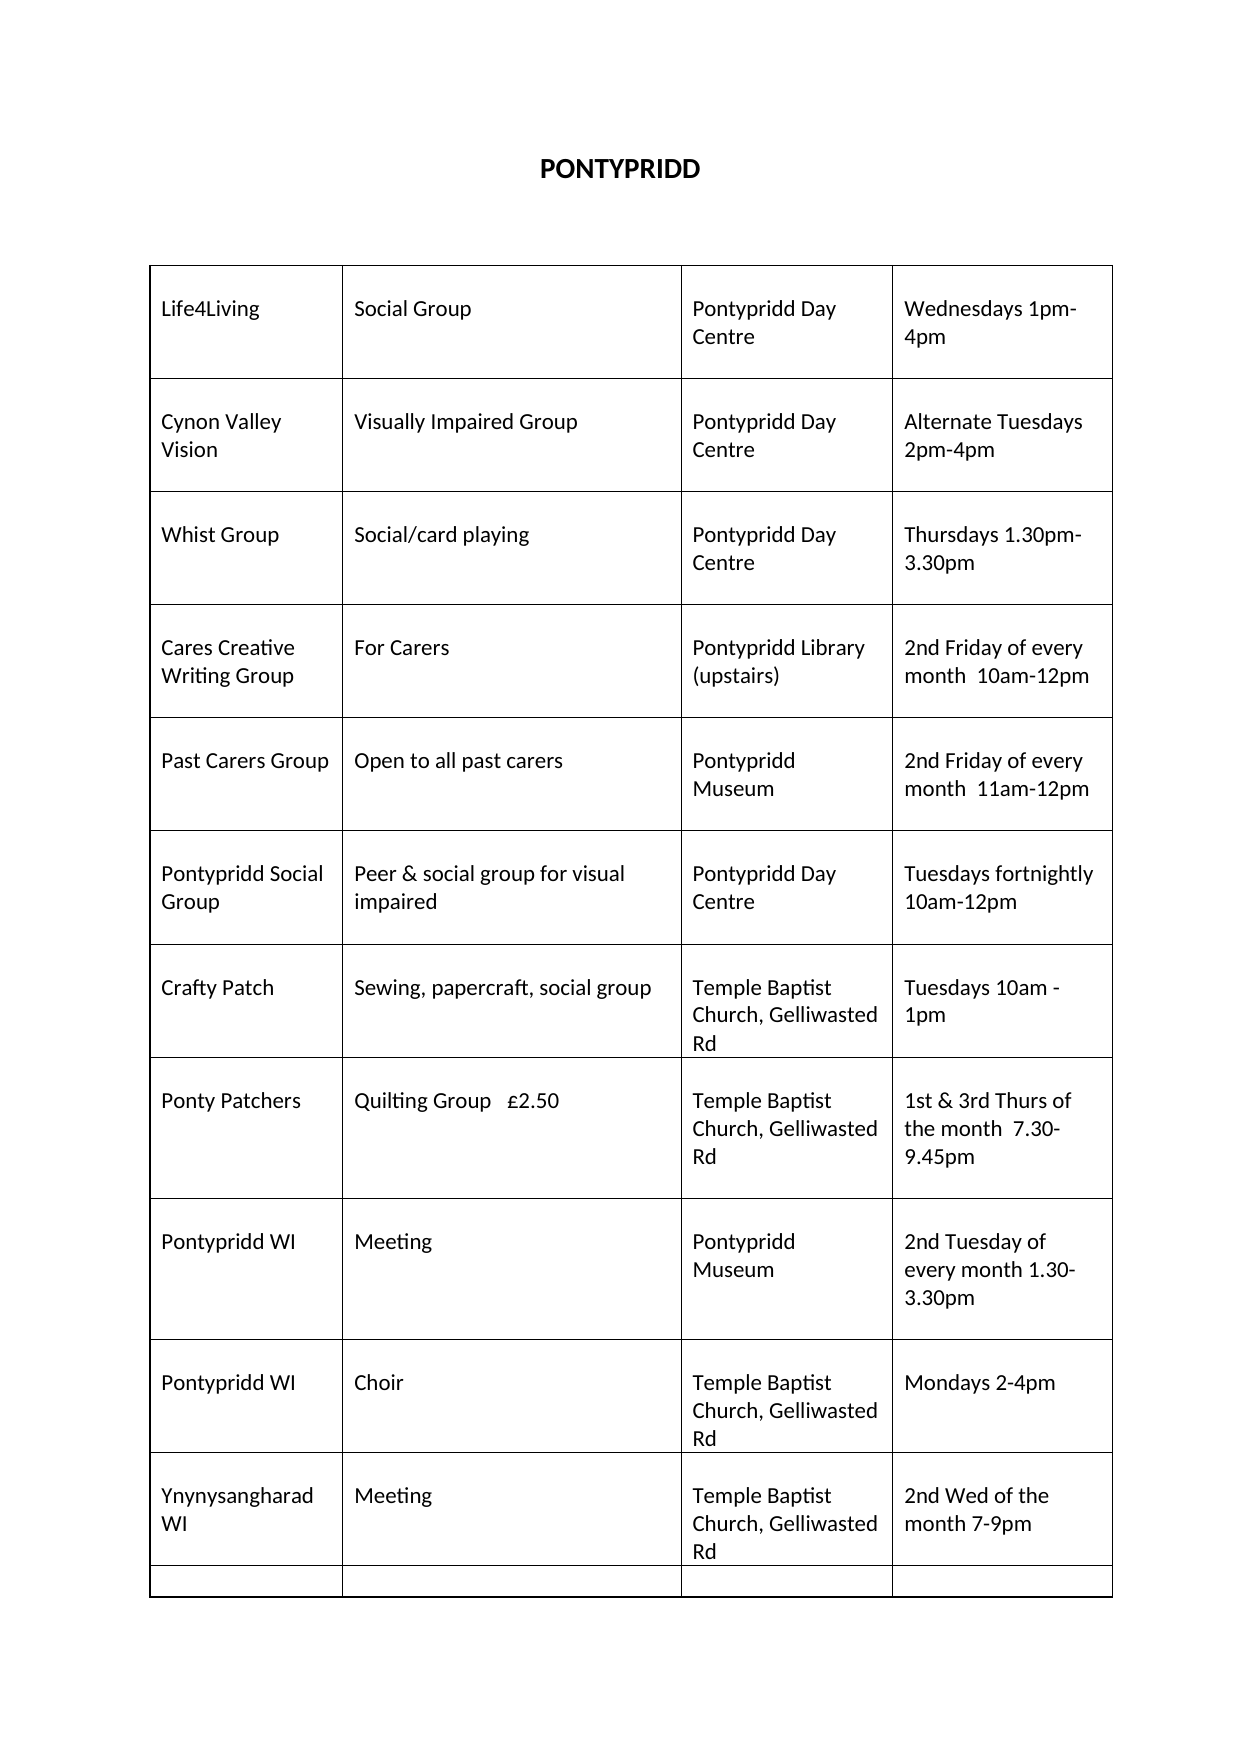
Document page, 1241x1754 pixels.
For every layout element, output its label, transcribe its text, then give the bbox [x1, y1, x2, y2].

table_cell Pontypridd Day Centre [682, 492, 892, 604]
table_cell Meeting [343, 1453, 681, 1565]
table_cell Visually Impaired Group [343, 379, 681, 491]
table_cell Pontypridd Library (upstairs) [682, 605, 892, 717]
table_cell Open to all past carers [343, 718, 681, 830]
table_cell [682, 1566, 892, 1596]
table_cell Pontypridd WI [151, 1199, 342, 1339]
table_header Wednesdays 1pm-4pm [893, 266, 1112, 378]
table_cell Temple Baptist Church, Gelliwasted Rd [682, 1453, 892, 1565]
table_cell Temple Baptist Church, Gelliwasted Rd [682, 1058, 892, 1198]
table_cell Alternate Tuesdays 2pm-4pm [893, 379, 1112, 491]
table_cell Ponty Patchers [151, 1058, 342, 1198]
table_cell 2nd Tuesday of every month 1.30-3.30pm [893, 1199, 1112, 1339]
table_cell [893, 1566, 1112, 1596]
text PONTYPRIDD [150, 150, 1090, 186]
table_cell Whist Group [151, 492, 342, 604]
table_cell 2nd Friday of every month 10am-12pm [893, 605, 1112, 717]
table_cell Tuesdays 10am - 1pm [893, 945, 1112, 1057]
table_cell Choir [343, 1340, 681, 1452]
table_cell [343, 1566, 681, 1596]
table_cell Sewing, papercraft, social group [343, 945, 681, 1057]
table_cell Cynon Valley Vision [151, 379, 342, 491]
table_cell Pontypridd Day Centre [682, 831, 892, 943]
table_header Life4Living [151, 266, 342, 378]
table_cell For Carers [343, 605, 681, 717]
table_cell Temple Baptist Church, Gelliwasted Rd [682, 1340, 892, 1452]
table_cell Thursdays 1.30pm-3.30pm [893, 492, 1112, 604]
table_cell Social/card playing [343, 492, 681, 604]
table_cell Mondays 2-4pm [893, 1340, 1112, 1452]
table_cell [151, 1566, 342, 1596]
table_cell Pontypridd Social Group [151, 831, 342, 943]
table_cell 2nd Friday of every month 11am-12pm [893, 718, 1112, 830]
table_cell Quilting Group £2.50 [343, 1058, 681, 1198]
table_cell Tuesdays fortnightly 10am-12pm [893, 831, 1112, 943]
table_cell Ynynysangharad WI [151, 1453, 342, 1565]
table_header Pontypridd Day Centre [682, 266, 892, 378]
table_cell Past Carers Group [151, 718, 342, 830]
table_cell Pontypridd Museum [682, 1199, 892, 1339]
table_cell Crafty Patch [151, 945, 342, 1057]
table_cell Peer & social group for visual impaired [343, 831, 681, 943]
table_cell Pontypridd Museum [682, 718, 892, 830]
table_cell 1st & 3rd Thurs of the month 7.30-9.45pm [893, 1058, 1112, 1198]
table_cell Pontypridd Day Centre [682, 379, 892, 491]
table_cell Temple Baptist Church, Gelliwasted Rd [682, 945, 892, 1057]
table_cell Pontypridd WI [151, 1340, 342, 1452]
table_cell Meeting [343, 1199, 681, 1339]
table_header Social Group [343, 266, 681, 378]
table_cell Cares Creative Writing Group [151, 605, 342, 717]
table_cell 2nd Wed of the month 7-9pm [893, 1453, 1112, 1565]
